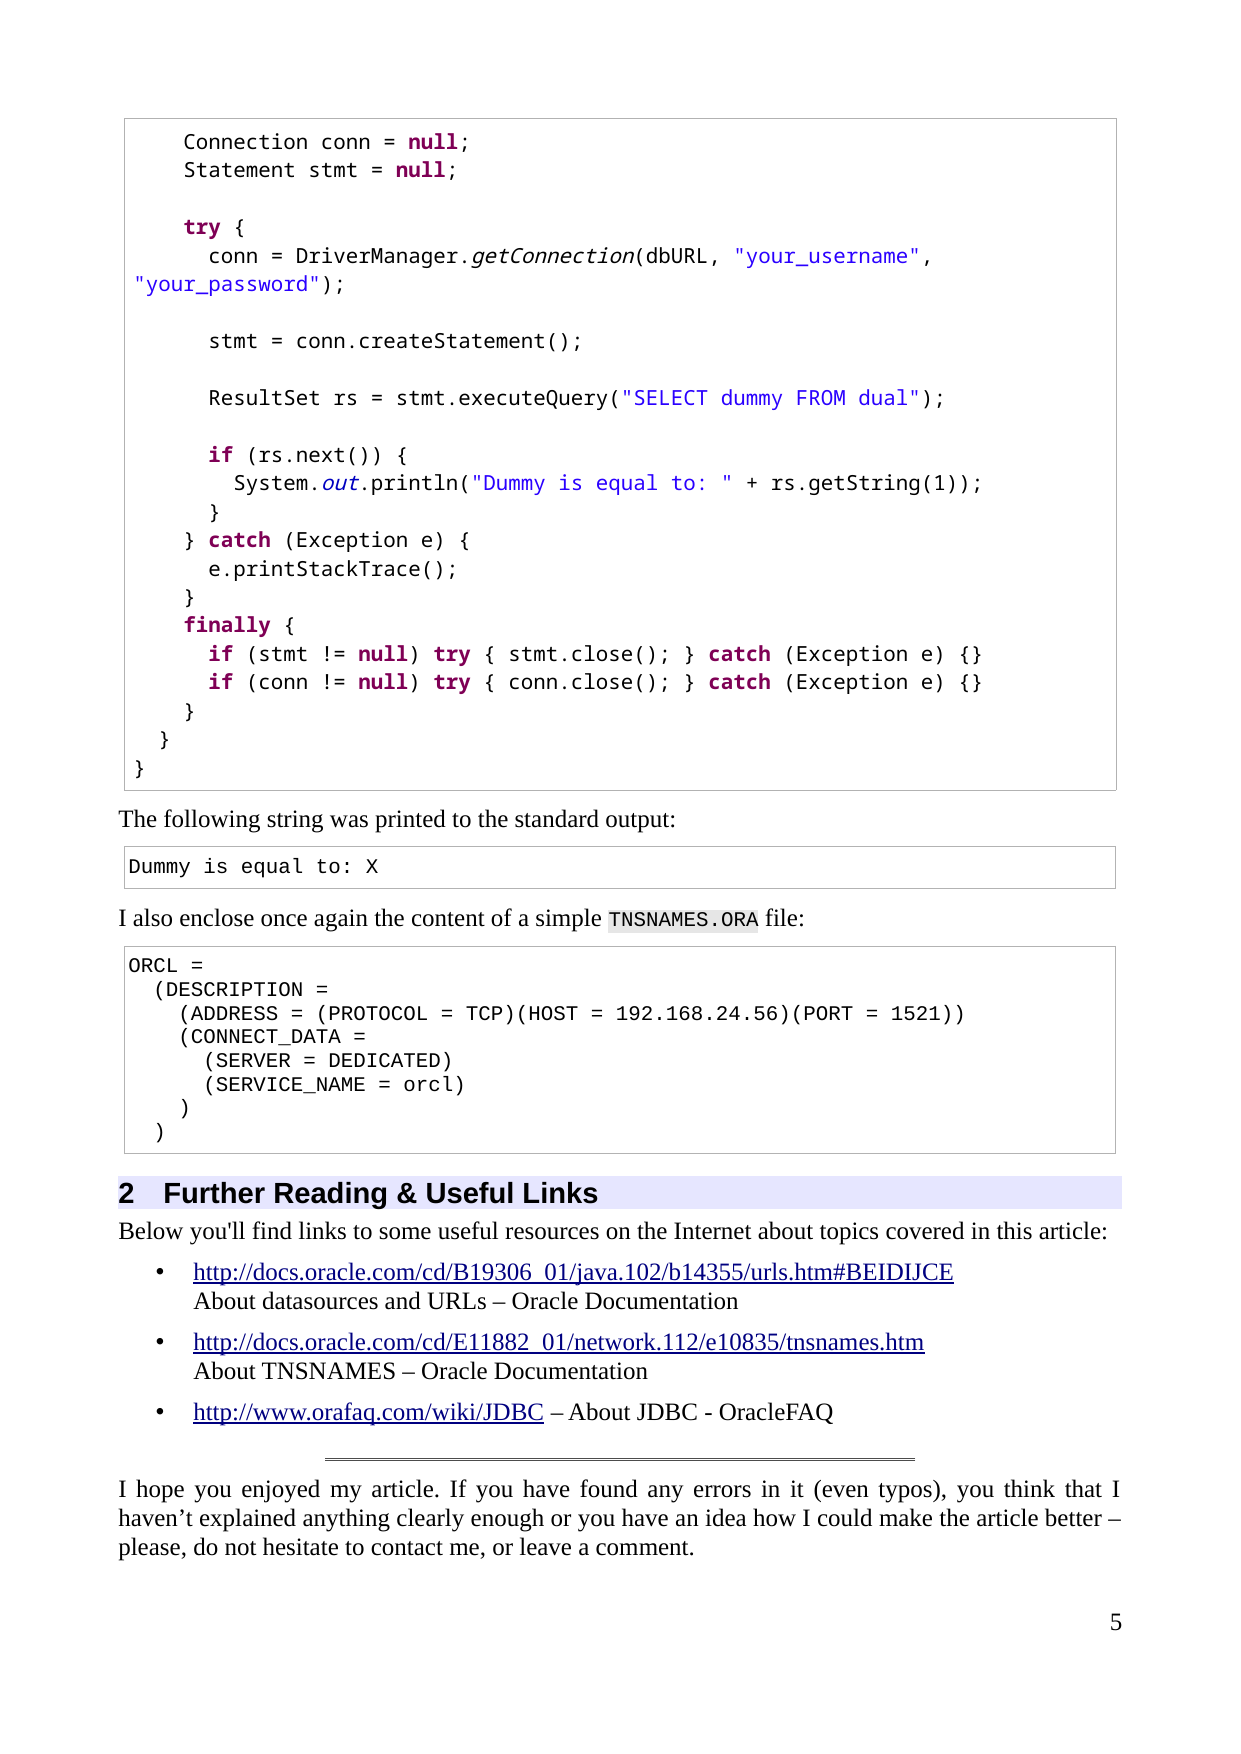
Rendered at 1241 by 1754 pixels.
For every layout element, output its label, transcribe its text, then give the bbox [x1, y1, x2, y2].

text (SERVER = DEDICATED) [125, 1040, 1115, 1064]
text if (rs.next()) { [125, 431, 1116, 459]
text try { [125, 203, 1116, 232]
text Dummy is equal to: X [125, 847, 1115, 888]
text (DESCRIPTION = [125, 969, 1115, 993]
text } [125, 744, 1116, 790]
text ) [125, 1111, 1115, 1153]
text conn = DriverManager.getConnection(dbURL, "your_username", "your_password"); [125, 232, 1116, 298]
text } [125, 488, 1116, 516]
text (CONNECT_DATA = [125, 1017, 1115, 1040]
text Statement stmt = null; [125, 147, 1116, 184]
text ORCL = [125, 947, 1115, 969]
text } catch (Exception e) { [125, 516, 1116, 545]
text } [125, 573, 1116, 602]
text I also enclose once again the content of a simple TNSNAMES.ORA file: [118, 903, 1122, 933]
text System.out.println("Dummy is equal to: " + rs.getString(1)); [125, 459, 1116, 488]
text e.printStackTrace(); [125, 545, 1116, 573]
text ResultSet rs = stmt.executeQuery("SELECT dummy FROM dual"); [125, 374, 1116, 411]
text The following string was printed to the standard output: [118, 804, 1122, 833]
text finally { [125, 602, 1116, 630]
text } [125, 687, 1116, 715]
list http://docs.oracle.com/cd/B19306_01/java.102/b14355/urls.htm#BEIDIJCE About datasources and URLs – Oracle Documentation [156, 1257, 1122, 1315]
text stmt = conn.createStatement(); [125, 317, 1116, 354]
text Connection conn = null; [125, 119, 1116, 147]
list http://docs.oracle.com/cd/E11882_01/network.112/e10835/tnsnames.htm About TNSNAMES – Oracle Documentation [156, 1327, 1122, 1385]
text } [125, 715, 1116, 744]
text ) [125, 1087, 1115, 1111]
text (ADDRESS = (PROTOCOL = TCP)(HOST = 192.168.24.56)(PORT = 1521)) [125, 993, 1115, 1017]
text if (conn != null) try { conn.close(); } catch (Exception e) {} [125, 658, 1116, 687]
text I hope you enjoyed my article. If you have found any errors in it (even typos), you think that I haven’t explained anything clearly enough or you have an idea how I could make the article better – please, do not hesitate to contact me, or leave a comment. [118, 1474, 1122, 1561]
text Below you'll find links to some useful resources on the Internet about topics covered in this article: [118, 1216, 1122, 1245]
text (SERVICE_NAME = orcl) [125, 1064, 1115, 1087]
text if (stmt != null) try { stmt.close(); } catch (Exception e) {} [125, 630, 1116, 658]
subtitle Further Reading & Useful Links [118, 1176, 1122, 1209]
list http://www.orafaq.com/wiki/JDBC – About JDBC - OracleFAQ [156, 1397, 1122, 1426]
